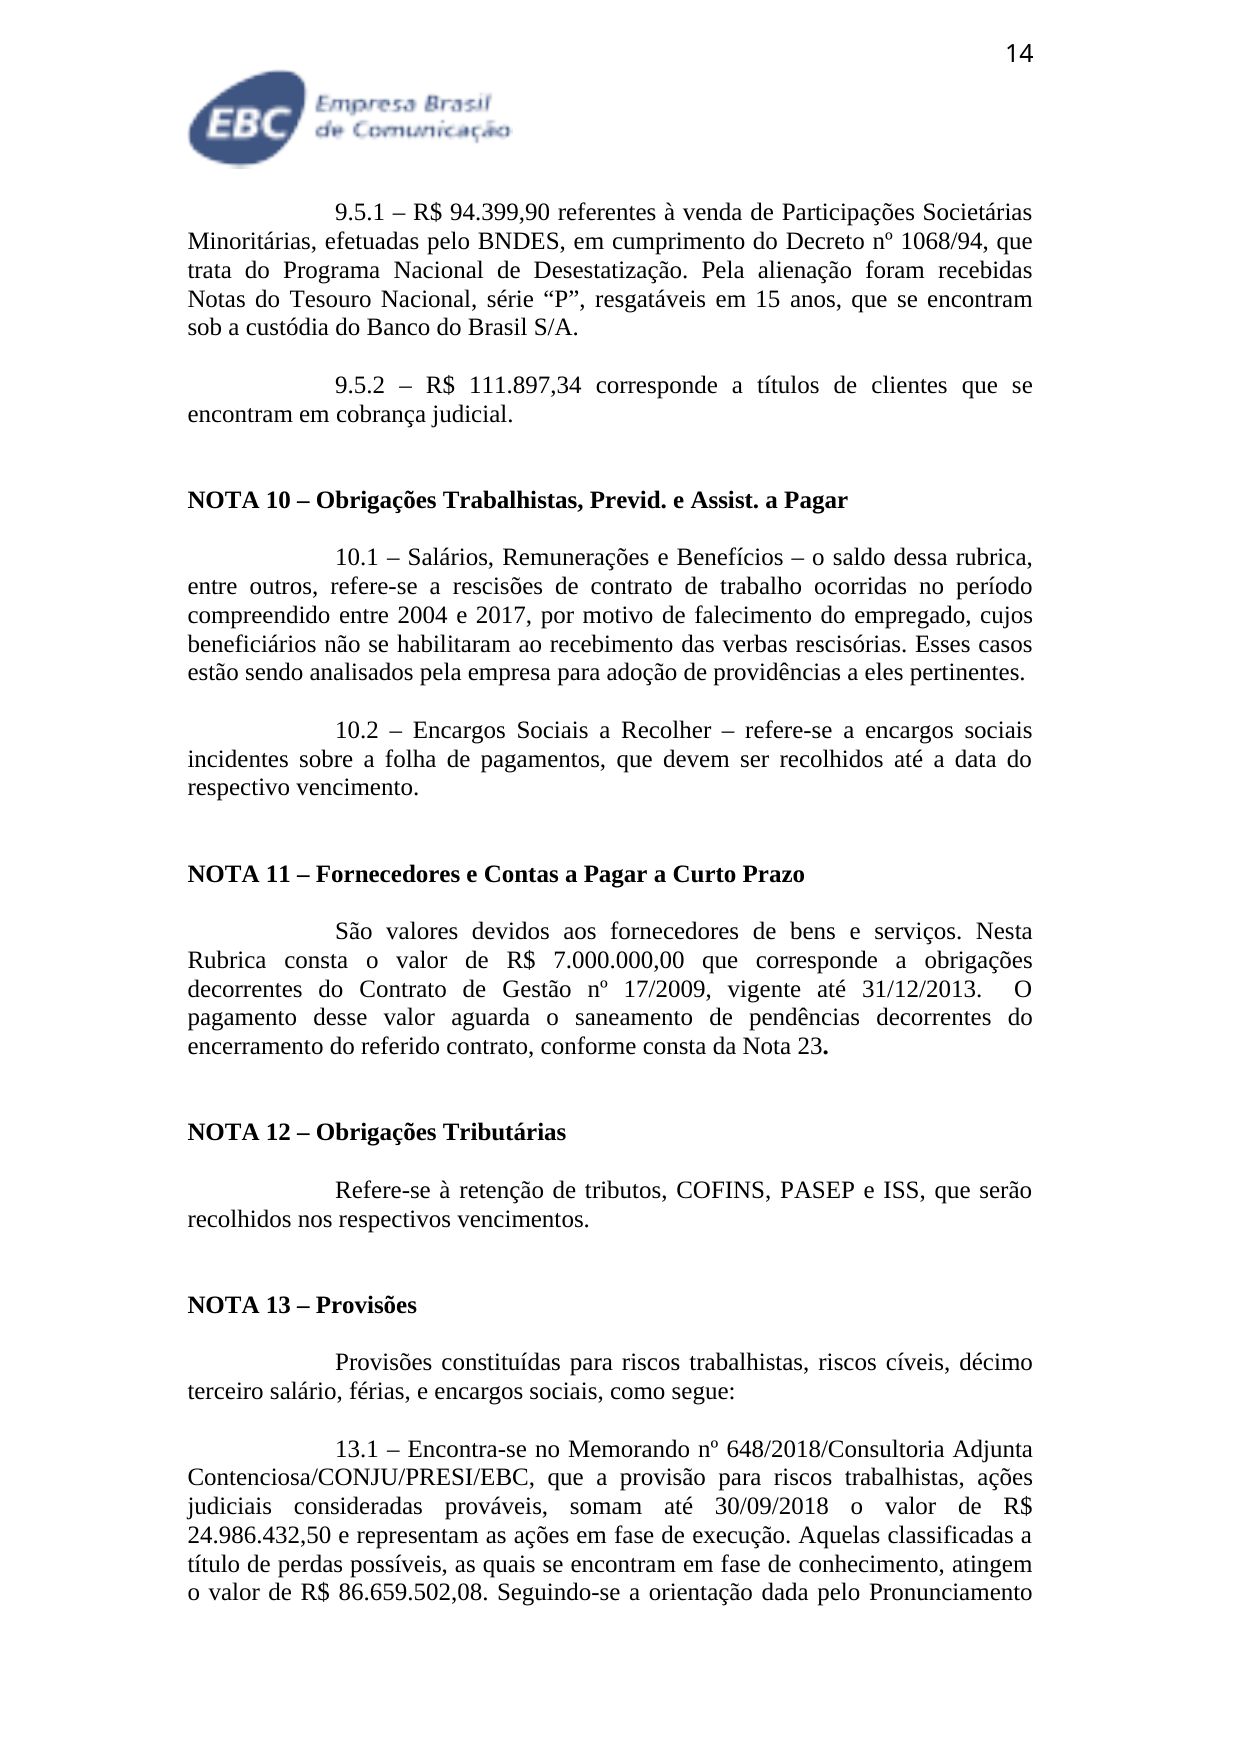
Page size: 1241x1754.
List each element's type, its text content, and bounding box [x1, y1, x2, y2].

text 13.1 – Encontra-se no Memorando nº 648/2018/Consultoria Adjunta Contenciosa/CONJU/PRESI/EBC, que a provisão para riscos trabalhistas, ações judiciais consideradas prováveis, somam até 30/09/2018 o valor de R$ 24.986.432,50 e representam as ações em fase de execução. Aquelas classificadas a título de perdas possíveis, as quais se encontram em fase de conhecimento, atingem o valor de R$ 86.659.502,08. Seguindo-se a orientação dada pelo Pronunciamento [187, 1434, 1033, 1606]
text NOTA 11 – Fornecedores e Contas a Pagar a Curto Prazo [187, 859, 1033, 887]
text 9.5.2 – R$ 111.897,34 corresponde a títulos de clientes que se encontram em cobrança judicial. [187, 370, 1033, 427]
text NOTA 12 – Obrigações Tributárias [187, 1117, 1033, 1146]
text NOTA 10 – Obrigações Trabalhistas, Previd. e Assist. a Pagar [187, 485, 1033, 514]
text 10.1 – Salários, Remunerações e Benefícios – o saldo dessa rubrica, entre outros, refere-se a rescisões de contrato de trabalho ocorridas no período compreendido entre 2004 e 2017, por motivo de falecimento do empregado, cujos beneficiários não se habilitaram ao recebimento das verbas rescisórias. Esses casos estão sendo analisados pela empresa para adoção de providências a eles pertinentes. [187, 542, 1033, 686]
text São valores devidos aos fornecedores de bens e serviços. Nesta Rubrica consta o valor de R$ 7.000.000,00 que corresponde a obrigações decorrentes do Contrato de Gestão nº 17/2009, vigente até 31/12/2013. O pagamento desse valor aguarda o saneamento de pendências decorrentes do encerramento do referido contrato, conforme consta da Nota 23. [187, 916, 1033, 1060]
text 10.2 – Encargos Sociais a Recolher – refere-se a encargos sociais incidentes sobre a folha de pagamentos, que devem ser recolhidos até a data do respectivo vencimento. [187, 715, 1033, 801]
text Provisões constituídas para riscos trabalhistas, riscos cíveis, décimo terceiro salário, férias, e encargos sociais, como segue: [187, 1347, 1033, 1405]
text 9.5.1 – R$ 94.399,90 referentes à venda de Participações Societárias Minoritárias, efetuadas pelo BNDES, em cumprimento do Decreto nº 1068/94, que trata do Programa Nacional de Desestatização. Pela alienação foram recebidas Notas do Tesouro Nacional, série “P”, resgatáveis em 15 anos, que se encontram sob a custódia do Banco do Brasil S/A. [187, 197, 1033, 341]
text Refere-se à retenção de tributos, COFINS, PASEP e ISS, que serão recolhidos nos respectivos vencimentos. [187, 1175, 1033, 1232]
text NOTA 13 – Provisões [187, 1290, 1033, 1319]
